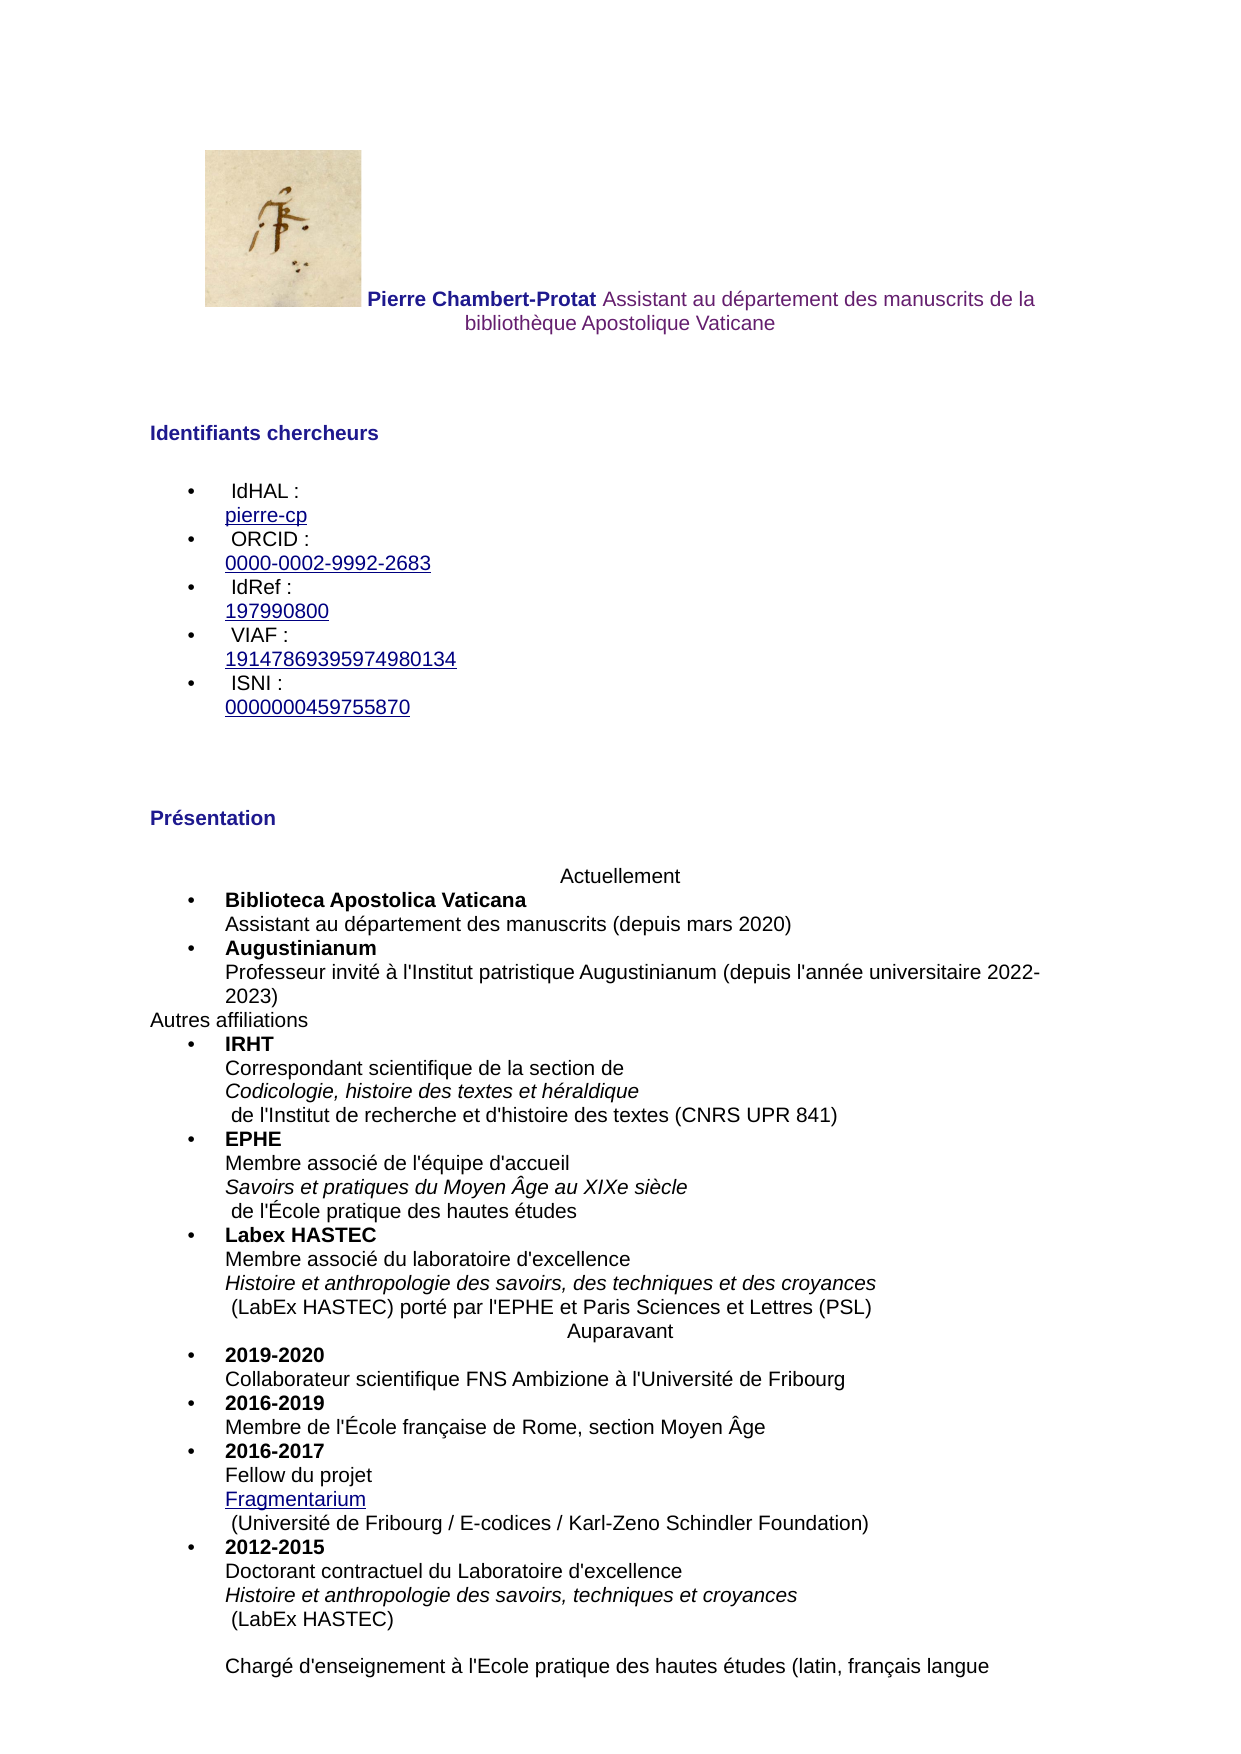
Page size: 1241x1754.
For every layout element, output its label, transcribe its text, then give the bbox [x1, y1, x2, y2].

list de l'Institut de recherche et d'histoire des textes (CNRS UPR 841) [187, 1103, 1090, 1127]
list (LabEx HASTEC) porté par l'EPHE et Paris Sciences et Lettres (PSL) [187, 1295, 1090, 1319]
subtitle Auparavant [150, 1319, 1090, 1343]
list 0000-0002-9992-2683 [187, 551, 1090, 575]
list Augustinianum [187, 936, 1090, 959]
list Assistant au département des manuscrits (depuis mars 2020) [187, 912, 1090, 936]
subtitle Identifiants chercheurs [150, 421, 1090, 445]
list ISNI : [187, 671, 1090, 695]
list IdHAL : [187, 479, 1090, 503]
list de l'École pratique des hautes études [187, 1199, 1090, 1223]
picture [205, 150, 362, 307]
list pierre-cp [187, 503, 1090, 527]
list Labex HASTEC [187, 1223, 1090, 1247]
subtitle Actuellement [150, 864, 1090, 888]
list Correspondant scientifique de la section de [187, 1055, 1090, 1079]
list Membre associé de l'équipe d'accueil [187, 1151, 1090, 1175]
subtitle Pierre Chambert-Protat Assistant au département des manuscrits de la bibliothèque Apostolique Vaticane [150, 150, 1090, 334]
list 197990800 [187, 599, 1090, 623]
list (Université de Fribourg / E-codices / Karl-Zeno Schindler Foundation) [187, 1511, 1090, 1534]
list Codicologie, histoire des textes et héraldique [187, 1079, 1090, 1103]
list ORCID : [187, 527, 1090, 551]
list 2012-2015 [187, 1534, 1090, 1558]
list 2016-2019 [187, 1391, 1090, 1415]
list Savoirs et pratiques du Moyen Âge au XIXe siècle [187, 1175, 1090, 1199]
list Histoire et anthropologie des savoirs, techniques et croyances [187, 1582, 1090, 1606]
list Professeur invité à l'Institut patristique Augustinianum (depuis l'année universitaire 2022-2023) [187, 959, 1090, 1007]
list IdRef : [187, 575, 1090, 599]
list Membre associé du laboratoire d'excellence [187, 1247, 1090, 1271]
list Histoire et anthropologie des savoirs, des techniques et des croyances [187, 1271, 1090, 1295]
list IRHT [187, 1031, 1090, 1055]
list Biblioteca Apostolica Vaticana [187, 888, 1090, 912]
list Doctorant contractuel du Laboratoire d'excellence [187, 1558, 1090, 1582]
list 0000000459755870 [187, 695, 1090, 719]
list EPHE [187, 1127, 1090, 1151]
list 2016-2017 [187, 1439, 1090, 1463]
list Membre de l'École française de Rome, section Moyen Âge [187, 1415, 1090, 1439]
list 19147869395974980134 [187, 647, 1090, 671]
list (LabEx HASTEC) [187, 1606, 1090, 1630]
list 2019-2020 [187, 1343, 1090, 1367]
list Fragmentarium [187, 1487, 1090, 1511]
list Fellow du projet [187, 1463, 1090, 1487]
subtitle Autres affiliations [150, 1007, 1090, 1031]
subtitle Présentation [150, 805, 1090, 829]
list Chargé d'enseignement à l'Ecole pratique des hautes études (latin, français langue [187, 1654, 1090, 1678]
list VIAF : [187, 623, 1090, 647]
list Collaborateur scientifique FNS Ambizione à l'Université de Fribourg [187, 1367, 1090, 1391]
